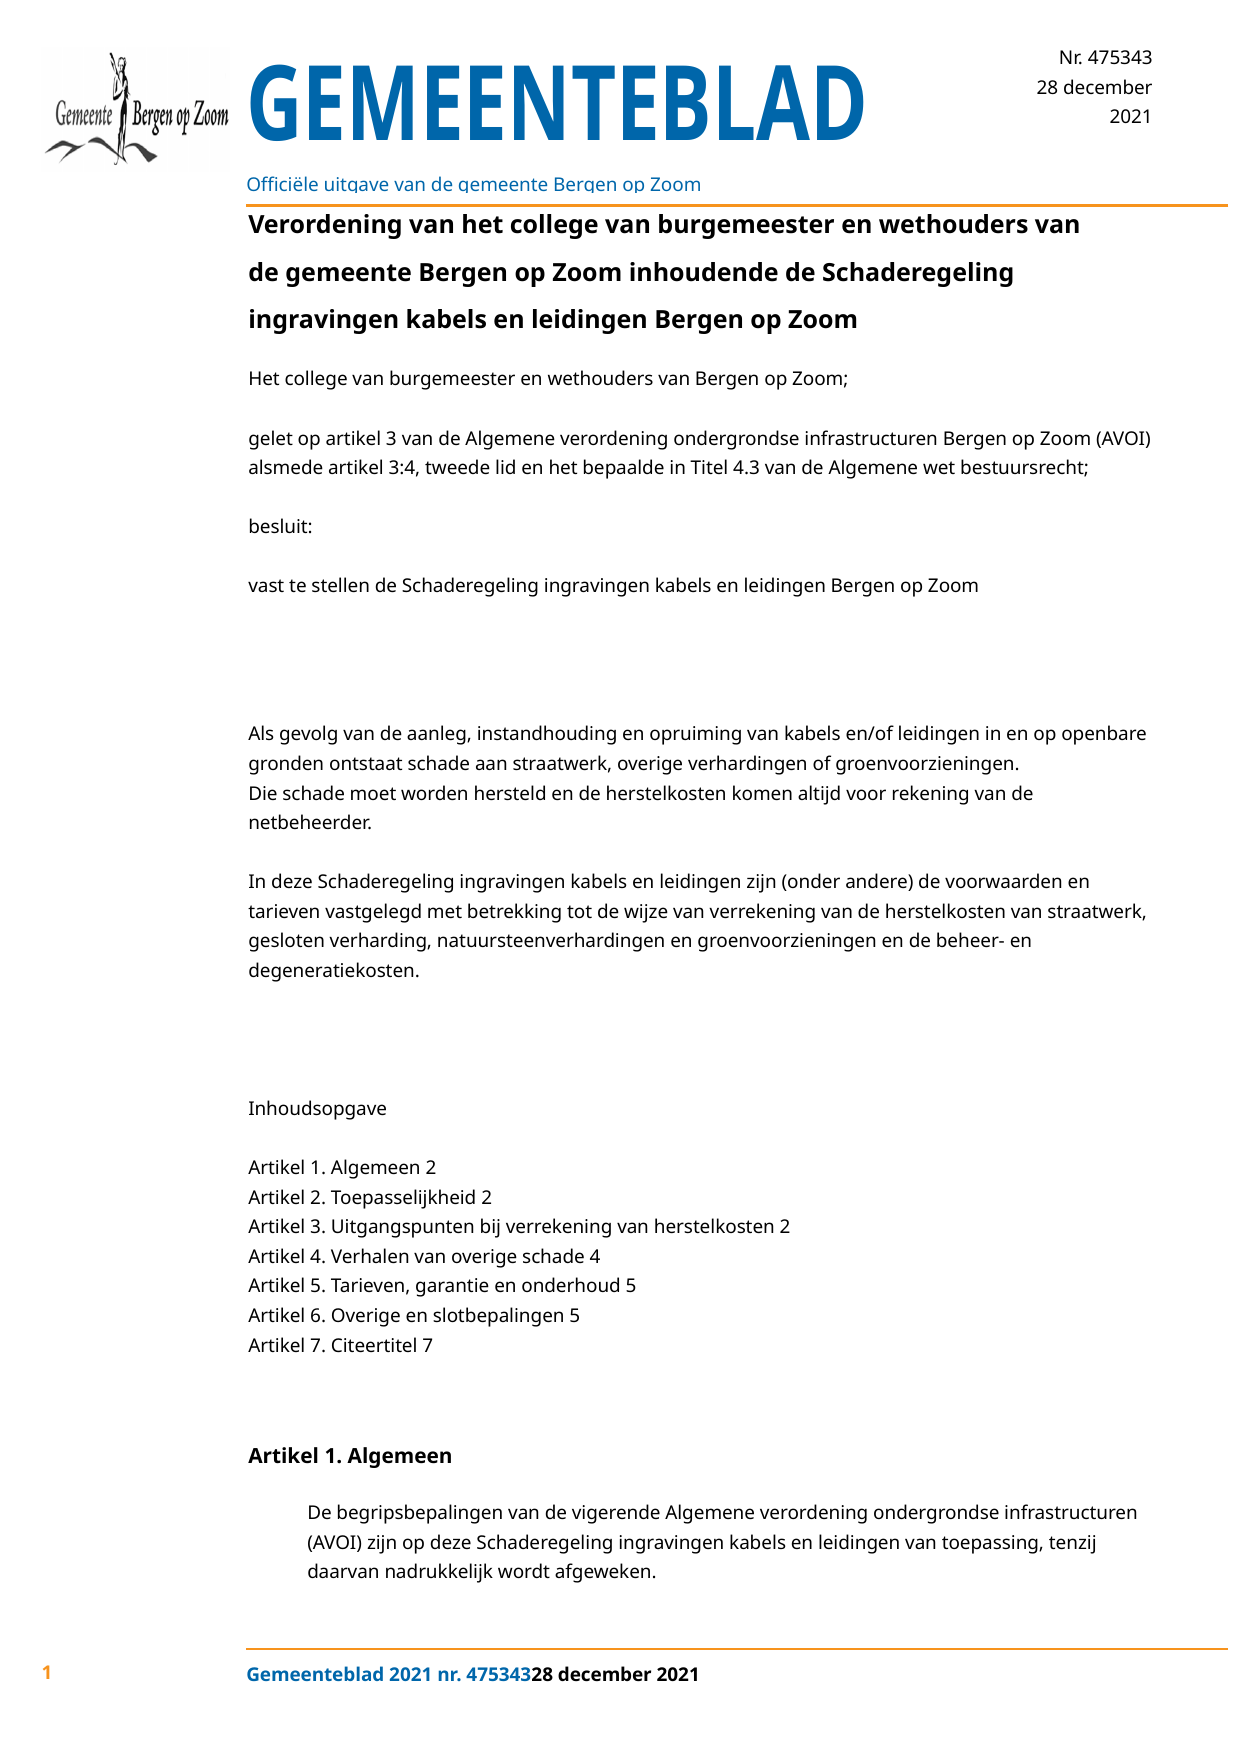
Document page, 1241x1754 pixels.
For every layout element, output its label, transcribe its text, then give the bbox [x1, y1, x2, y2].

text Inhoudsopgave [248, 1095, 1152, 1121]
text Verordening van het college van burgemeester en wethouders van de gemeente Bergen op Zoom inhoudende de Schaderegeling ingravingen kabels en leidingen Bergen op Zoom [248, 207, 1152, 336]
list De begripsbepalingen van de vigerende Algemene verordening ondergrondse infrastructuren (AVOI) zijn op deze Schaderegeling ingravingen kabels en leidingen van toepassing, tenzij daarvan nadrukkelijk wordt afgeweken. [248, 1499, 1152, 1584]
text Het college van burgemeester en wethouders van Bergen op Zoom; [248, 366, 1152, 391]
text besluit: [248, 513, 1152, 539]
text Artikel 1. Algemeen 2 [248, 1154, 1152, 1180]
text vast te stellen de Schaderegeling ingravingen kabels en leidingen Bergen op Zoom [248, 573, 1152, 598]
text Als gevolg van de aanleg, instandhouding en opruiming van kabels en/of leidingen in en op openbare gronden ontstaat schade aan straatwerk, overige verhardingen of groenvoorzieningen. [248, 721, 1152, 776]
text Artikel 6. Overige en slotbepalingen 5 [248, 1302, 1152, 1328]
text Artikel 2. Toepasselijkheid 2 [248, 1184, 1152, 1210]
text Artikel 1. Algemeen [248, 1441, 1152, 1470]
text Artikel 7. Citeertitel 7 [248, 1332, 1152, 1358]
text Artikel 5. Tarieven, garantie en onderhoud 5 [248, 1273, 1152, 1298]
text Artikel 4. Verhalen van overige schade 4 [248, 1243, 1152, 1269]
text Artikel 3. Uitgangspunten bij verrekening van herstelkosten 2 [248, 1213, 1152, 1239]
text gelet op artikel 3 van de Algemene verordening ondergrondse infrastructuren Bergen op Zoom (AVOI) alsmede artikel 3:4, tweede lid en het bepaalde in Titel 4.3 van de Algemene wet bestuursrecht; [248, 425, 1152, 480]
picture [41, 47, 231, 172]
text In deze Schaderegeling ingravingen kabels en leidingen zijn (onder andere) de voorwaarden en tarieven vastgelegd met betrekking tot de wijze van verrekening van de herstelkosten van straatwerk, gesloten verharding, natuursteenverhardingen en groenvoorzieningen en de beheer- en degeneratiekosten. [248, 868, 1152, 983]
text Die schade moet worden hersteld en de herstelkosten komen altijd voor rekening van de netbeheerder. [248, 780, 1152, 835]
